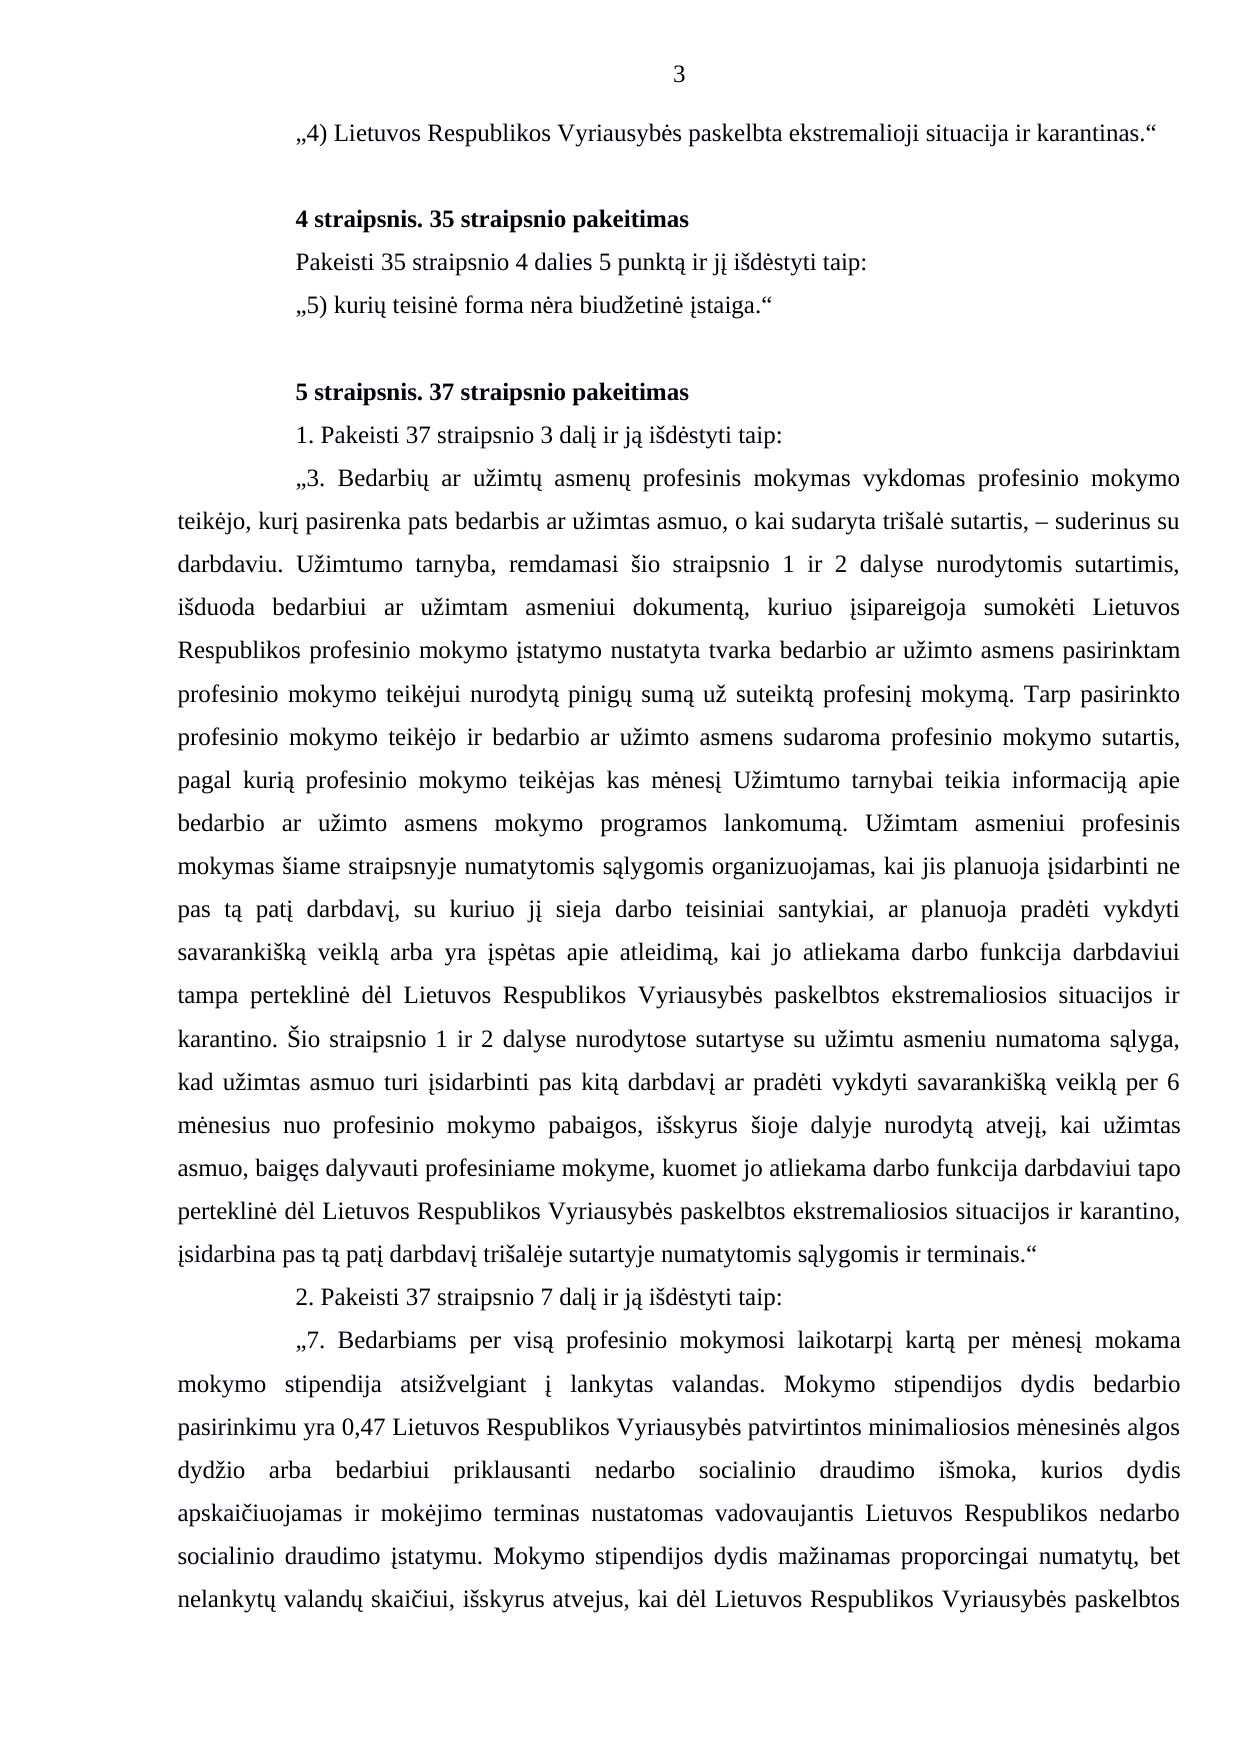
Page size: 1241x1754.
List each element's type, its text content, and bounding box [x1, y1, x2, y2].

text 5 straipsnis. 37 straipsnio pakeitimas [177, 377, 1181, 406]
text 2. Pakeisti 37 straipsnio 7 dalį ir ją išdėstyti taip: [177, 1282, 1181, 1311]
text „5) kurių teisinė forma nėra biudžetinė įstaiga.“ [177, 291, 1181, 319]
text 4 straipsnis. 35 straipsnio pakeitimas [177, 204, 1181, 233]
text Pakeisti 35 straipsnio 4 dalies 5 punktą ir jį išdėstyti taip: [177, 247, 1181, 276]
text „4) Lietuvos Respublikos Vyriausybės paskelbta ekstremalioji situacija ir karantinas.“ [177, 118, 1181, 147]
text „3. Bedarbių ar užimtų asmenų profesinis mokymas vykdomas profesinio mokymo teikėjo, kurį pasirenka pats bedarbis ar užimtas asmuo, o kai sudaryta trišalė sutartis, – suderinus su darbdaviu. Užimtumo tarnyba, remdamasi šio straipsnio 1 ir 2 dalyse nurodytomis sutartimis, išduoda bedarbiui ar užimtam asmeniui dokumentą, kuriuo įsipareigoja sumokėti Lietuvos Respublikos profesinio mokymo įstatymo nustatyta tvarka bedarbio ar užimto asmens pasirinktam profesinio mokymo teikėjui nurodytą pinigų sumą už suteiktą profesinį mokymą. Tarp pasirinkto profesinio mokymo teikėjo ir bedarbio ar užimto asmens sudaroma profesinio mokymo sutartis, pagal kurią profesinio mokymo teikėjas kas mėnesį Užimtumo tarnybai teikia informaciją apie bedarbio ar užimto asmens mokymo programos lankomumą. Užimtam asmeniui profesinis mokymas šiame straipsnyje numatytomis sąlygomis organizuojamas, kai jis planuoja įsidarbinti ne pas tą patį darbdavį, su kuriuo jį sieja darbo teisiniai santykiai, ar planuoja pradėti vykdyti savarankišką veiklą arba yra įspėtas apie atleidimą, kai jo atliekama darbo funkcija darbdaviui tampa perteklinė dėl Lietuvos Respublikos Vyriausybės paskelbtos ekstremaliosios situacijos ir karantino. Šio straipsnio 1 ir 2 dalyse nurodytose sutartyse su užimtu asmeniu numatoma sąlyga, kad užimtas asmuo turi įsidarbinti pas kitą darbdavį ar pradėti vykdyti savarankišką veiklą per 6 mėnesius nuo profesinio mokymo pabaigos, išskyrus šioje dalyje nurodytą atvejį, kai užimtas asmuo, baigęs dalyvauti profesiniame mokyme, kuomet jo atliekama darbo funkcija darbdaviui tapo perteklinė dėl Lietuvos Respublikos Vyriausybės paskelbtos ekstremaliosios situacijos ir karantino, įsidarbina pas tą patį darbdavį trišalėje sutartyje numatytomis sąlygomis ir terminais.“ [177, 463, 1181, 1268]
text „7. Bedarbiams per visą profesinio mokymosi laikotarpį kartą per mėnesį mokama mokymo stipendija atsižvelgiant į lankytas valandas. Mokymo stipendijos dydis bedarbio pasirinkimu yra 0,47 Lietuvos Respublikos Vyriausybės patvirtintos minimaliosios mėnesinės algos dydžio arba bedarbiui priklausanti nedarbo socialinio draudimo išmoka, kurios dydis apskaičiuojamas ir mokėjimo terminas nustatomas vadovaujantis Lietuvos Respublikos nedarbo socialinio draudimo įstatymu. Mokymo stipendijos dydis mažinamas proporcingai numatytų, bet nelankytų valandų skaičiui, išskyrus atvejus, kai dėl Lietuvos Respublikos Vyriausybės paskelbtos [177, 1326, 1181, 1613]
text 1. Pakeisti 37 straipsnio 3 dalį ir ją išdėstyti taip: [295, 420, 1181, 449]
